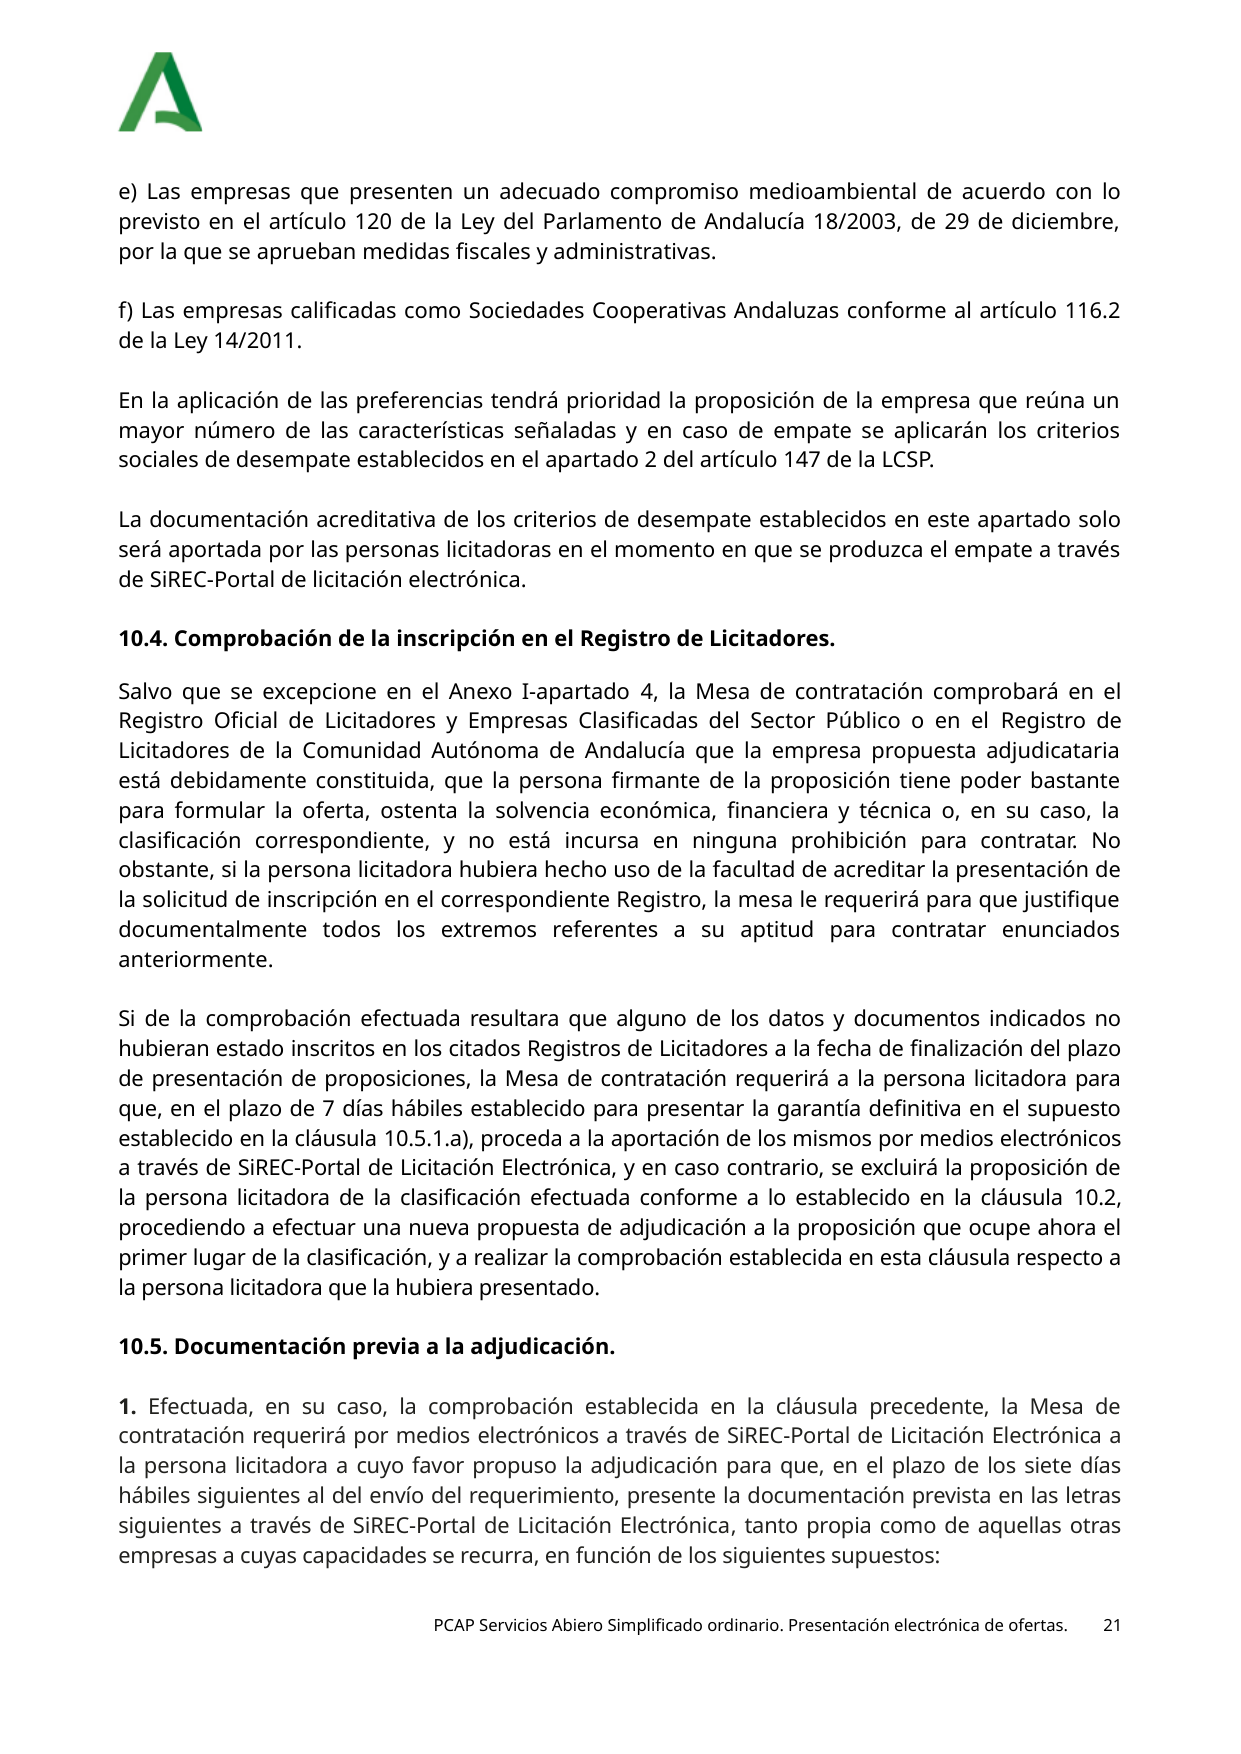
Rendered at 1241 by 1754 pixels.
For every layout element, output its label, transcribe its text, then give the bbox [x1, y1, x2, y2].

text e) Las empresas que presenten un adecuado compromiso medioambiental de acuerdo con lo previsto en el artículo 120 de la Ley del Parlamento de Andalucía 18/2003, de 29 de diciembre, por la que se aprueban medidas fiscales y administrativas. [118, 176, 1122, 266]
subtitle 10.5. Documentación previa a la adjudicación. [118, 1331, 1122, 1361]
text Salvo que se excepcione en el Anexo I-apartado 4, la Mesa de contratación comprobará en el Registro Oficial de Licitadores y Empresas Clasificadas del Sector Público o en el Registro de Licitadores de la Comunidad Autónoma de Andalucía que la empresa propuesta adjudicataria está debidamente constituida, que la persona firmante de la proposición tiene poder bastante para formular la oferta, ostenta la solvencia económica, financiera y técnica o, en su caso, la clasificación correspondiente, y no está incursa en ninguna prohibición para contratar. No obstante, si la persona licitadora hubiera hecho uso de la facultad de acreditar la presentación de la solicitud de inscripción en el correspondiente Registro, la mesa le requerirá para que justifique documentalmente todos los extremos referentes a su aptitud para contratar enunciados anteriormente. [118, 676, 1122, 974]
text f) Las empresas calificadas como Sociedades Cooperativas Andaluzas conforme al artículo 116.2 de la Ley 14/2011. [118, 296, 1122, 355]
picture [171, 9, 203, 151]
subtitle 10.4. Comprobación de la inscripción en el Registro de Licitadores. [118, 623, 1122, 653]
text 1. Efectuada, en su caso, la comprobación establecida en la cláusula precedente, la Mesa de contratación requerirá por medios electrónicos a través de SiREC-Portal de Licitación Electrónica a la persona licitadora a cuyo favor propuso la adjudicación para que, en el plazo de los siete días hábiles siguientes al del envío del requerimiento, presente la documentación prevista en las letras siguientes a través de SiREC-Portal de Licitación Electrónica, tanto propia como de aquellas otras empresas a cuyas capacidades se recurra, en función de los siguientes supuestos: [118, 1391, 1122, 1569]
text En la aplicación de las preferencias tendrá prioridad la proposición de la empresa que reúna un mayor número de las características señaladas y en caso de empate se aplicarán los criterios sociales de desempate establecidos en el apartado 2 del artículo 147 de la LCSP. [118, 385, 1122, 474]
text La documentación acreditativa de los criterios de desempate establecidos en este apartado solo será aportada por las personas licitadoras en el momento en que se produzca el empate a través de SiREC-Portal de licitación electrónica. [118, 504, 1122, 593]
text Si de la comprobación efectuada resultara que alguno de los datos y documentos indicados no hubieran estado inscritos en los citados Registros de Licitadores a la fecha de finalización del plazo de presentación de proposiciones, la Mesa de contratación requerirá a la persona licitadora para que, en el plazo de 7 días hábiles establecido para presentar la garantía definitiva en el supuesto establecido en la cláusula 10.5.1.a), proceda a la aportación de los mismos por medios electrónicos a través de SiREC-Portal de Licitación Electrónica, y en caso contrario, se excluirá la proposición de la persona licitadora de la clasificación efectuada conforme a lo establecido en la cláusula 10.2, procediendo a efectuar una nueva propuesta de adjudicación a la proposición que ocupe ahora el primer lugar de la clasificación, y a realizar la comprobación establecida en esta cláusula respecto a la persona licitadora que la hubiera presentado. [118, 1003, 1122, 1301]
